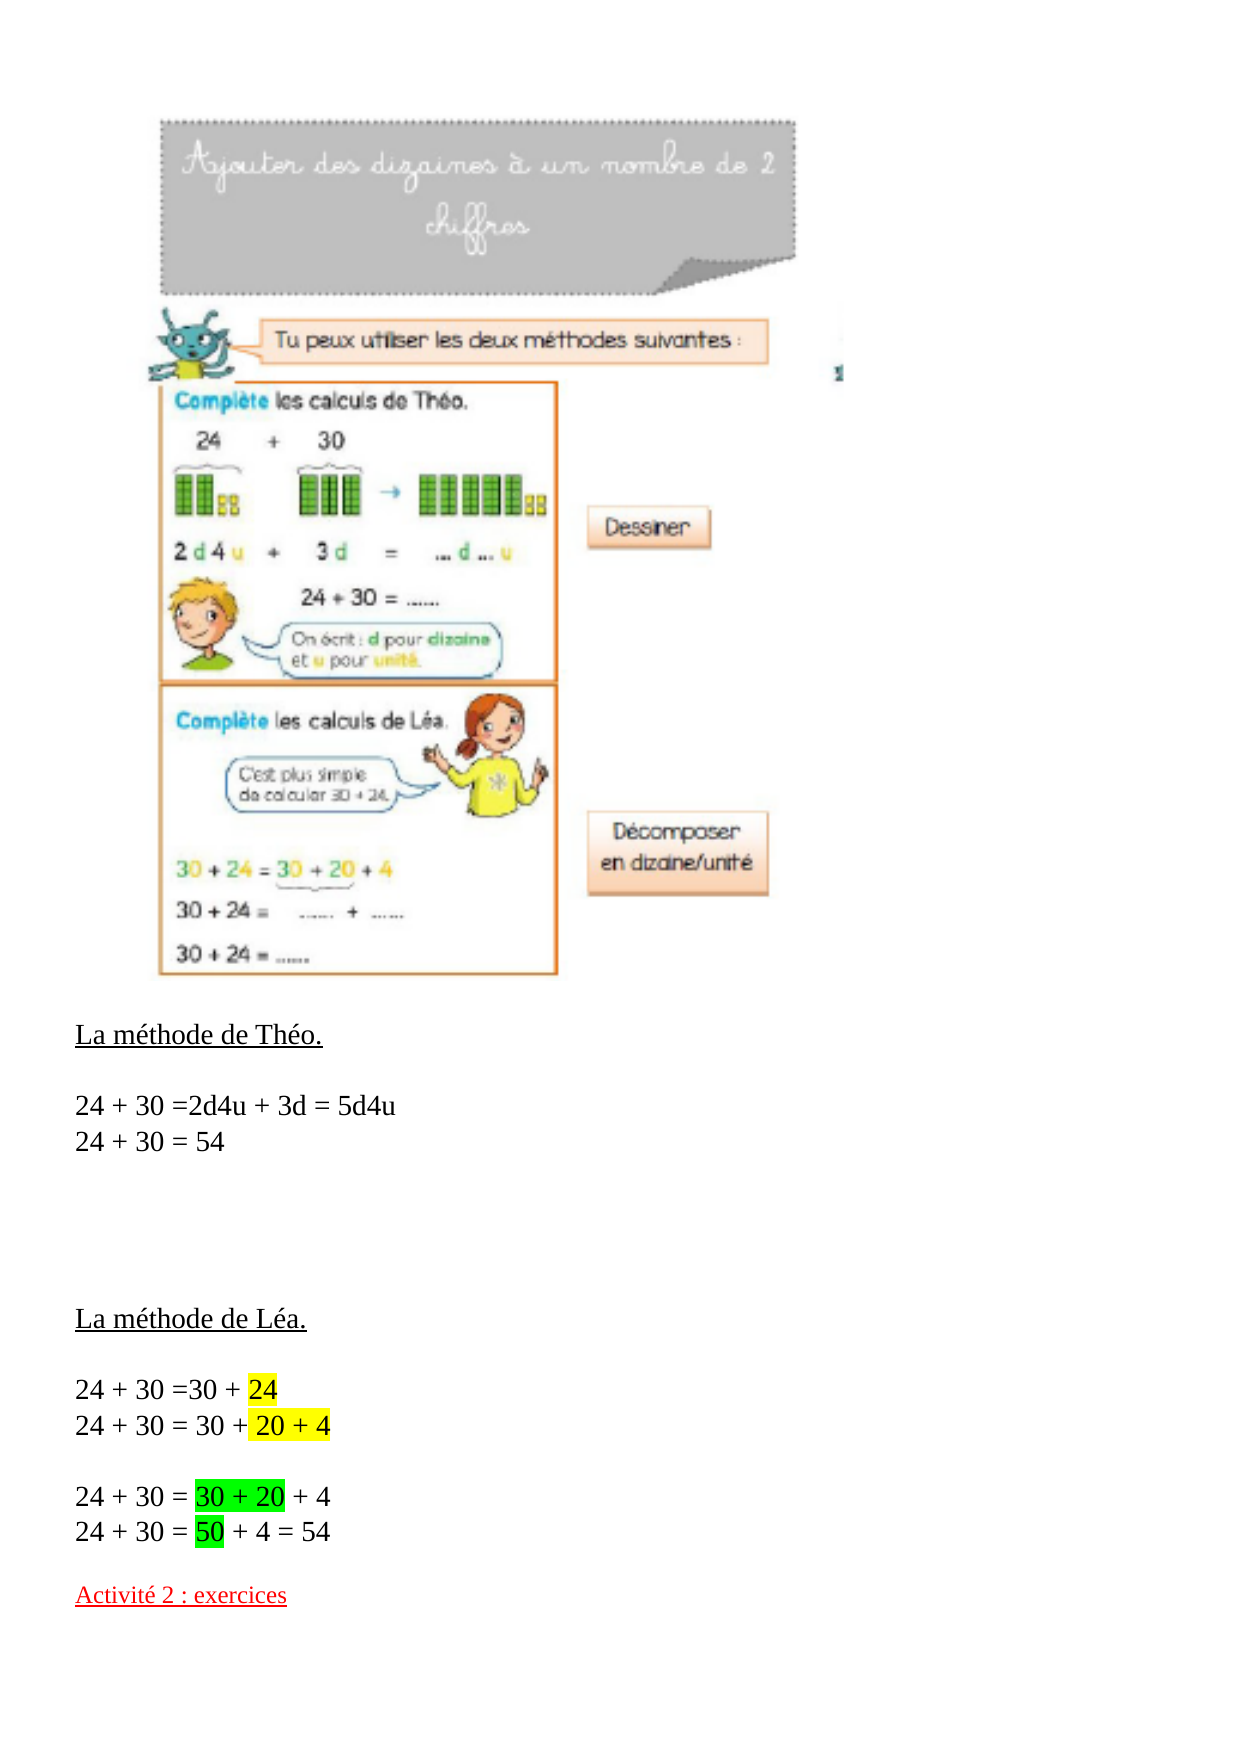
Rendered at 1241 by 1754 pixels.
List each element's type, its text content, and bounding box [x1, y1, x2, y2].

text La méthode de Léa. [75, 1301, 1165, 1335]
text 24 + 30 = 30 + 20 + 4 [75, 1408, 1165, 1441]
text 24 + 30 = 30 + 20 + 4 [75, 1479, 1165, 1512]
text 24 + 30 = 54 [75, 1124, 1165, 1157]
text Activité 2 : exercices [75, 1580, 1165, 1609]
text 24 + 30 =2d4u + 3d = 5d4u [75, 1088, 1165, 1122]
text 24 + 30 =30 + 24 [75, 1372, 1165, 1406]
text 24 + 30 = 50 + 4 = 54 [75, 1514, 1165, 1548]
text La méthode de Théo. [75, 1017, 1165, 1051]
